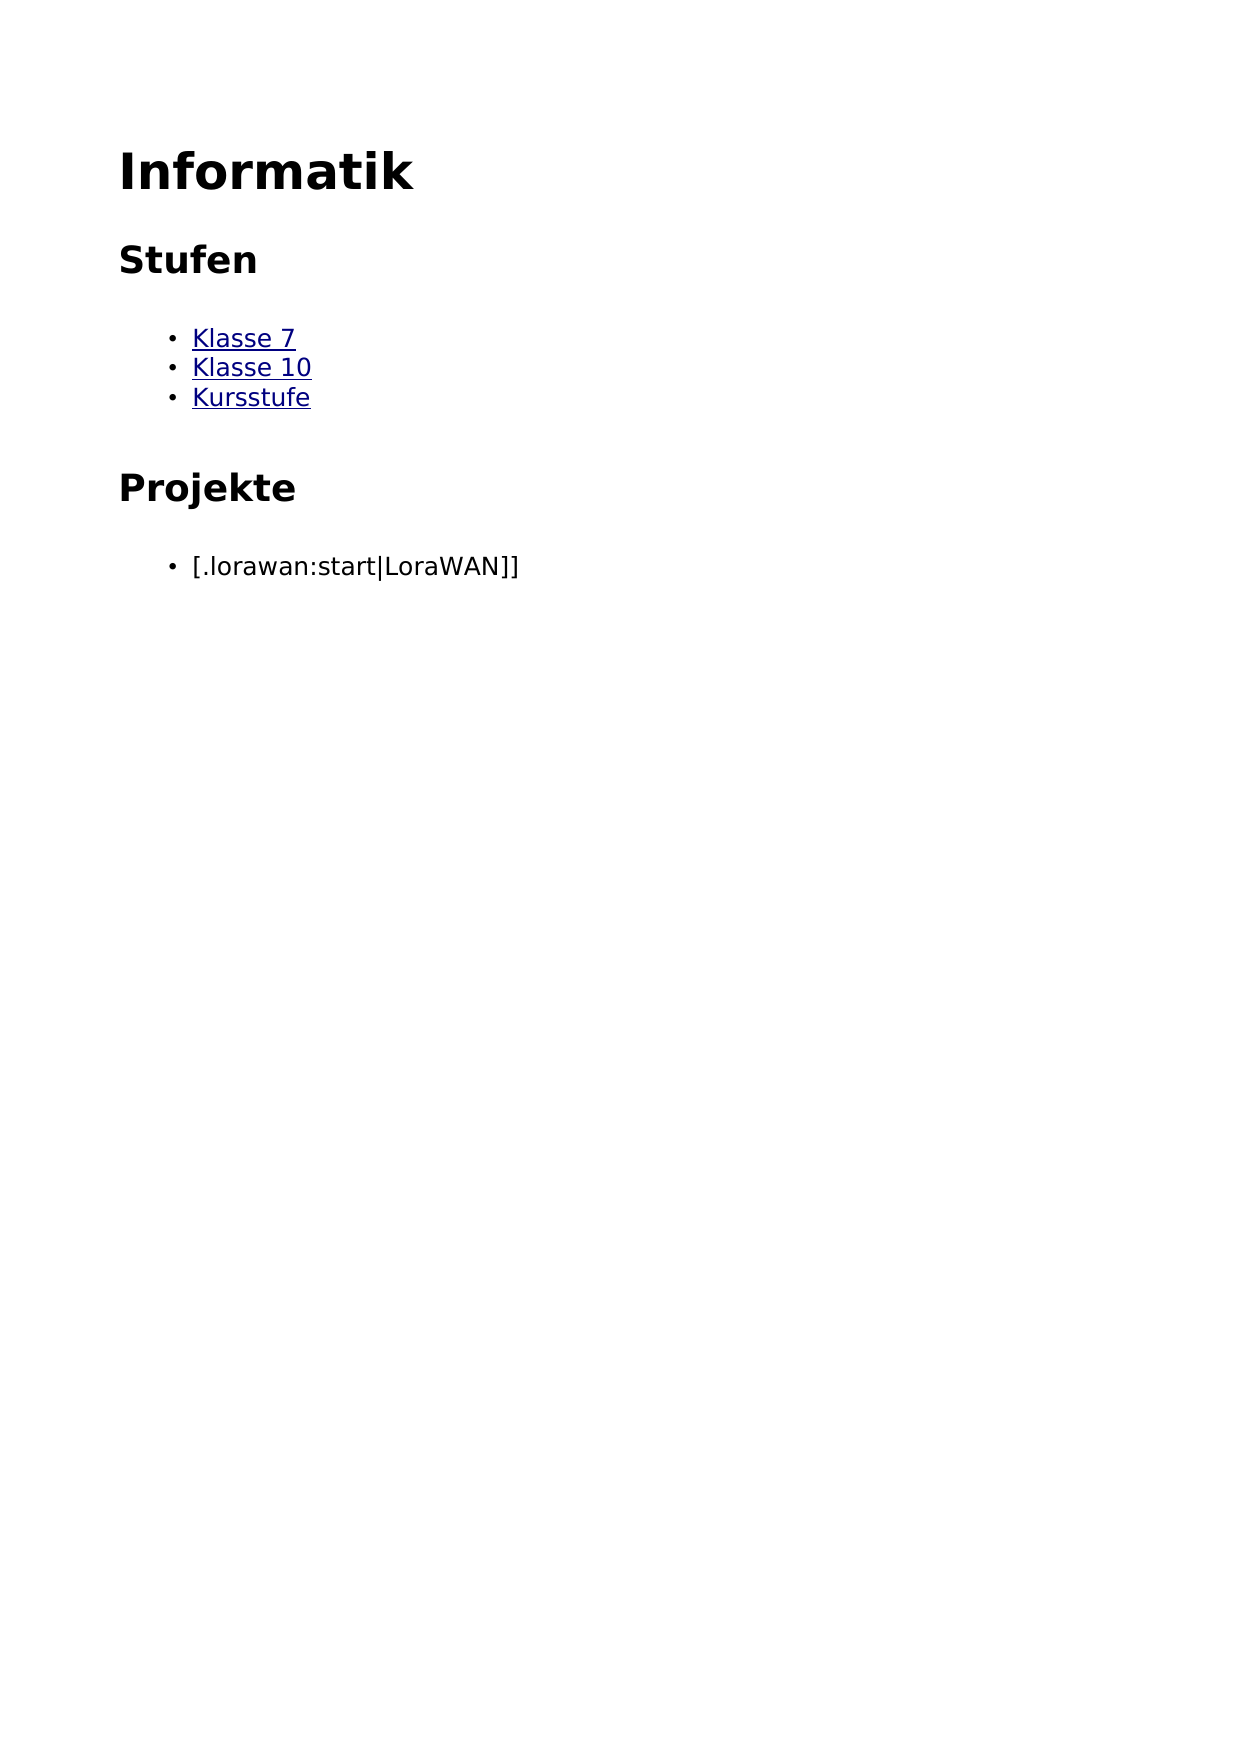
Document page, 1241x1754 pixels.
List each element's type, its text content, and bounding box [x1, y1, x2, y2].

list Klasse 10 [177, 354, 1122, 383]
subtitle Projekte [118, 466, 1122, 510]
list [.lorawan:start|LoraWAN]] [177, 552, 1122, 581]
list Klasse 7 [177, 324, 1122, 354]
list Kursstufe [177, 383, 1122, 412]
subtitle Stufen [118, 239, 1122, 282]
subtitle Informatik [118, 143, 1122, 201]
